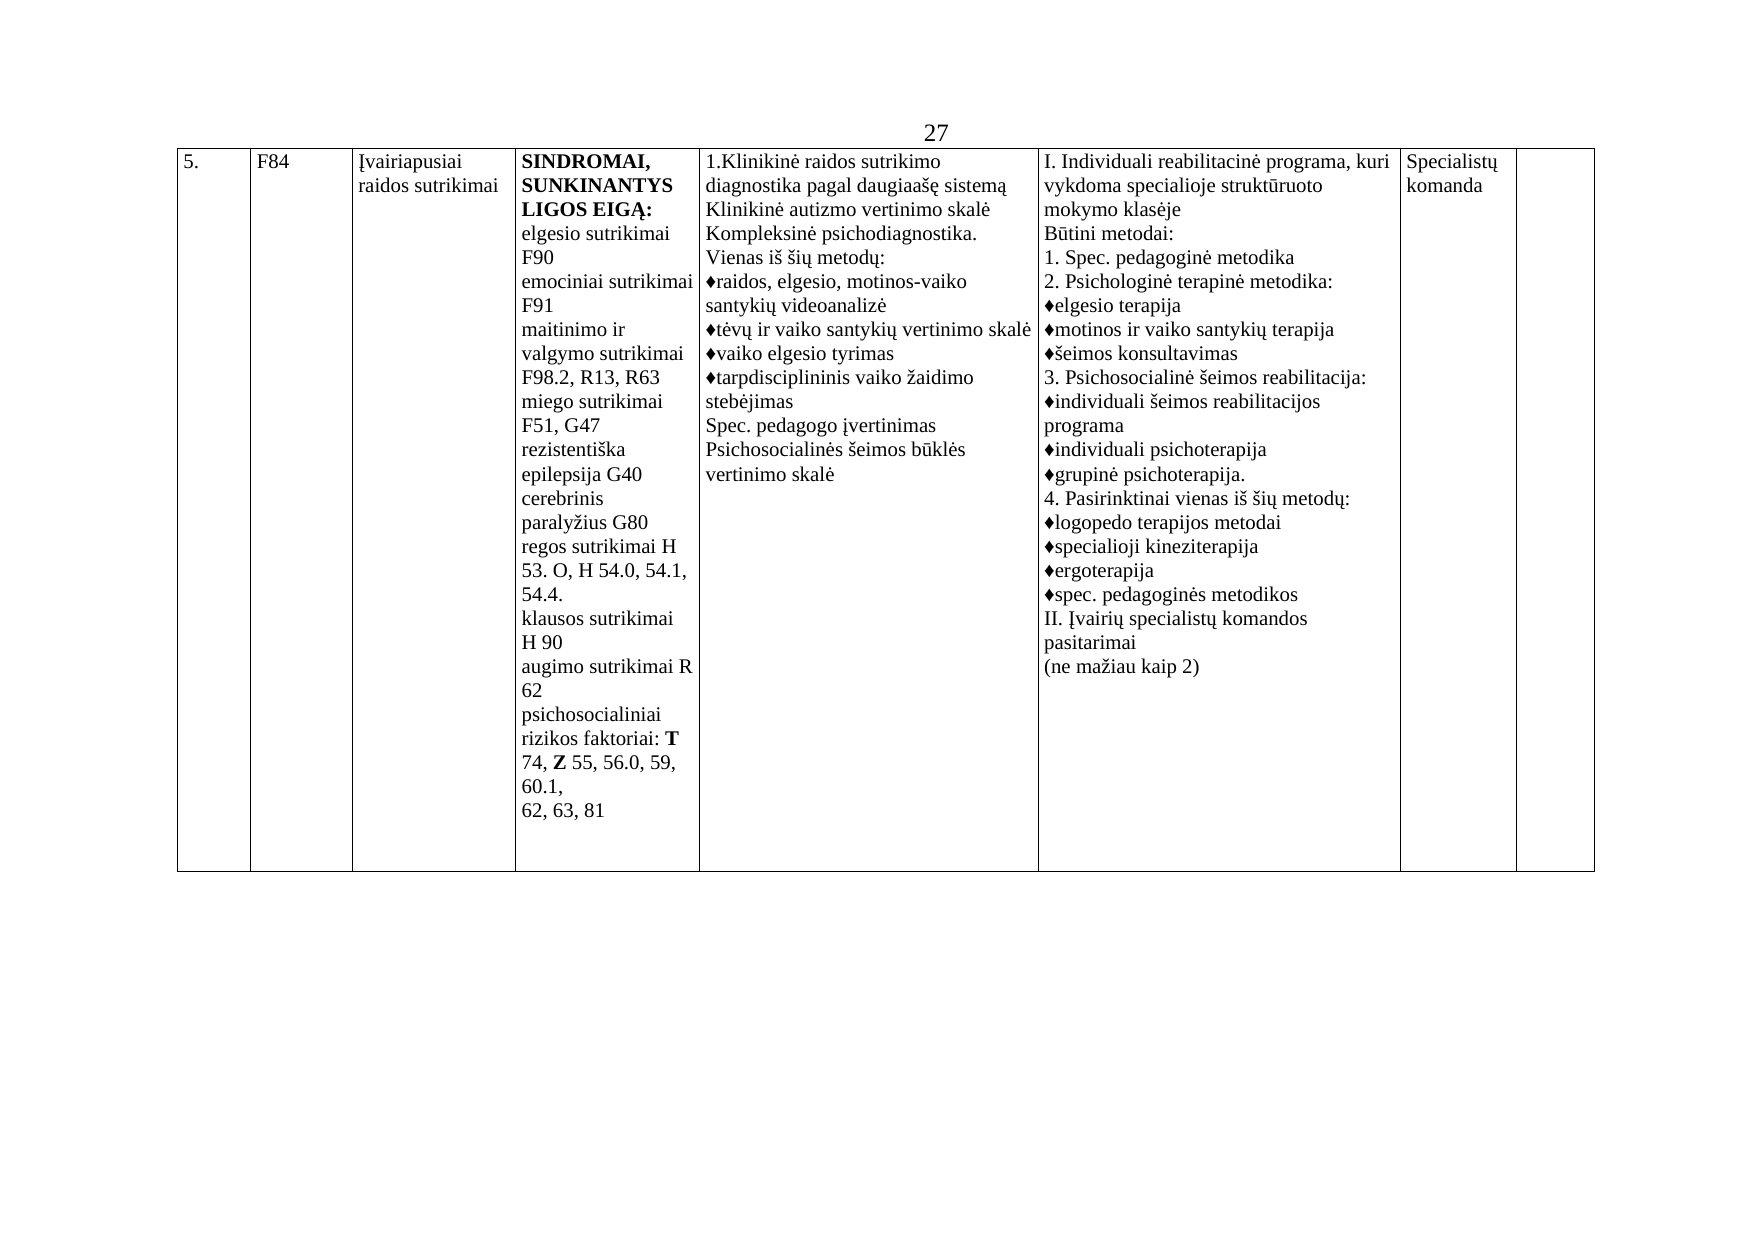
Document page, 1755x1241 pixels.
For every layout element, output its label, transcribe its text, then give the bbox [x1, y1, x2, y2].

table_cell 1.Klinikinė raidos sutrikimo diagnostika pagal daugiaašę sistemą Klinikinė autizmo vertinimo skalė Kompleksinė psichodiagnostika. Vienas iš šių metodų: ♦raidos, elgesio, motinos-vaiko santykių videoanalizė ♦tėvų ir vaiko santykių vertinimo skalė ♦vaiko elgesio tyrimas ♦tarpdisciplininis vaiko žaidimo stebėjimas Spec. pedagogo įvertinimas Psichosocialinės šeimos būklės vertinimo skalė [700, 149, 1038, 871]
table_cell F84 [251, 149, 352, 871]
table_cell [1517, 149, 1594, 871]
table_cell Įvairiapusiai raidos sutrikimai [353, 149, 515, 871]
table_cell SINDROMAI, SUNKINANTYS LIGOS EIGĄ: elgesio sutrikimai F90 emociniai sutrikimai F91 maitinimo ir valgymo sutrikimai F98.2, R13, R63 miego sutrikimai F51, G47 rezistentiška epilepsija G40 cerebrinis paralyžius G80 regos sutrikimai H 53. O, H 54.0, 54.1, 54.4. klausos sutrikimai H 90 augimo sutrikimai R 62 psichosocialiniai rizikos faktoriai: T 74, Z 55, 56.0, 59, 60.1, 62, 63, 81 [516, 149, 699, 871]
table_cell Specialistų komanda [1401, 149, 1516, 871]
table_cell 5. [178, 149, 250, 871]
table_cell I. Individuali reabilitacinė programa, kuri vykdoma specialioje struktūruoto mokymo klasėje Būtini metodai: 1. Spec. pedagoginė metodika 2. Psichologinė terapinė metodika: ♦elgesio terapija ♦motinos ir vaiko santykių terapija ♦šeimos konsultavimas 3. Psichosocialinė šeimos reabilitacija: ♦individuali šeimos reabilitacijos programa ♦individuali psichoterapija ♦grupinė psichoterapija. 4. Pasirinktinai vienas iš šių metodų: ♦logopedo terapijos metodai ♦specialioji kineziterapija ♦ergoterapija ♦spec. pedagoginės metodikos II. Įvairių specialistų komandos pasitarimai (ne mažiau kaip 2) [1039, 149, 1400, 871]
